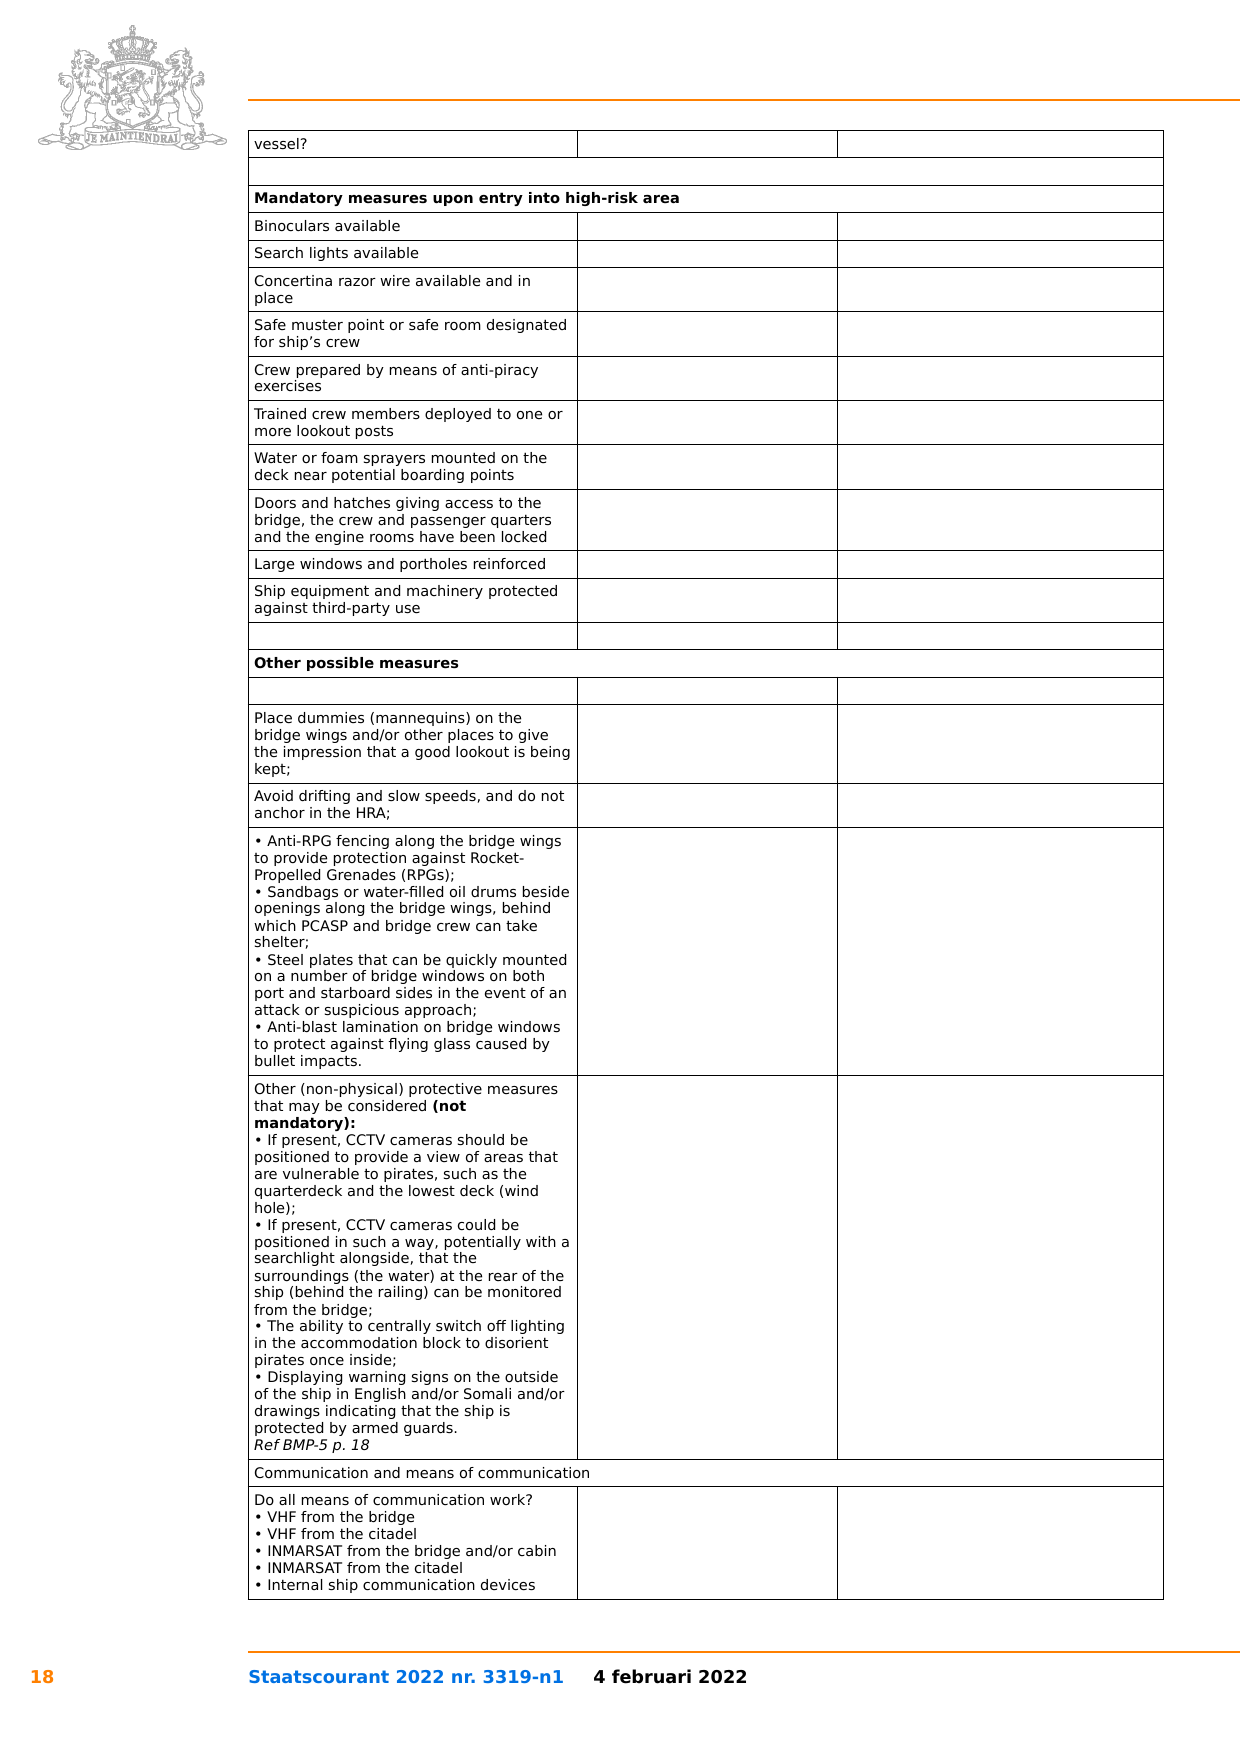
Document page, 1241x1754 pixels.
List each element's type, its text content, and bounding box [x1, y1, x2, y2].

table_cell [578, 551, 837, 577]
table_cell [578, 357, 837, 400]
picture [38, 25, 227, 150]
table_cell [249, 678, 577, 704]
table_cell Do all means of communication work? • VHF from the bridge • VHF from the citadel • INMARSAT from the bridge and/or cabin • INMARSAT from the citadel • Internal ship communication devices [249, 1487, 577, 1598]
table_cell [578, 1076, 837, 1459]
table_cell [578, 445, 837, 489]
table_cell [838, 784, 1163, 827]
table_cell [249, 158, 1163, 185]
table_cell [578, 784, 837, 827]
table_cell [249, 623, 577, 649]
table_cell [838, 357, 1163, 400]
table_cell [838, 268, 1163, 311]
table_cell [838, 678, 1163, 704]
table_cell [578, 828, 837, 1075]
table_cell Avoid drifting and slow speeds, and do not anchor in the HRA; [249, 784, 577, 827]
table_cell [578, 623, 837, 649]
table_cell [838, 213, 1163, 239]
table_cell [578, 213, 837, 239]
table_cell [578, 705, 837, 782]
table_cell [578, 312, 837, 356]
table_cell [578, 131, 837, 157]
table_cell Binoculars available [249, 213, 577, 239]
table_cell Doors and hatches giving access to the bridge, the crew and passenger quarters and the engine rooms have been locked [249, 490, 577, 550]
table_cell Large windows and portholes reinforced [249, 551, 577, 577]
table_cell [838, 490, 1163, 550]
table_cell [838, 312, 1163, 356]
table_cell Other possible measures [249, 650, 1163, 677]
table_cell Trained crew members deployed to one or more lookout posts [249, 401, 577, 444]
table_cell [578, 268, 837, 311]
table_cell Place dummies (mannequins) on the bridge wings and/or other places to give the impression that a good lookout is being kept; [249, 705, 577, 782]
table_cell Other (non-physical) protective measures that may be considered (not mandatory): • If present, CCTV cameras should be positioned to provide a view of areas that are vulnerable to pirates, such as the quarterdeck and the lowest deck (wind hole); • If present, CCTV cameras could be positioned in such a way, potentially with a searchlight alongside, that the surroundings (the water) at the rear of the ship (behind the railing) can be monitored from the bridge; • The ability to centrally switch off lighting in the accommodation block to disorient pirates once inside; • Displaying warning signs on the outside of the ship in English and/or Somali and/or drawings indicating that the ship is protected by armed guards. Ref BMP-5 p. 18 [249, 1076, 577, 1459]
table_cell [838, 401, 1163, 444]
table_cell [578, 241, 837, 267]
table_cell Mandatory measures upon entry into high-risk area [249, 186, 1163, 212]
table_cell [838, 623, 1163, 649]
table_cell [838, 445, 1163, 489]
table_cell [578, 490, 837, 550]
table_cell [838, 828, 1163, 1075]
table_cell [838, 551, 1163, 577]
table_cell [838, 705, 1163, 782]
table_cell vessel? [249, 131, 577, 157]
table_cell [838, 1487, 1163, 1598]
table_cell [578, 401, 837, 444]
table_cell [838, 241, 1163, 267]
table_cell [578, 579, 837, 622]
table_cell Crew prepared by means of anti-piracy exercises [249, 357, 577, 400]
table_cell [578, 1487, 837, 1598]
table_cell Concertina razor wire available and in place [249, 268, 577, 311]
table_cell [838, 579, 1163, 622]
table_cell • Anti-RPG fencing along the bridge wings to provide protection against Rocket-Propelled Grenades (RPGs); • Sandbags or water-filled oil drums beside openings along the bridge wings, behind which PCASP and bridge crew can take shelter; • Steel plates that can be quickly mounted on a number of bridge windows on both port and starboard sides in the event of an attack or suspicious approach; • Anti-blast lamination on bridge windows to protect against flying glass caused by bullet impacts. [249, 828, 577, 1075]
table_cell Water or foam sprayers mounted on the deck near potential boarding points [249, 445, 577, 489]
table_cell [838, 131, 1163, 157]
table_cell Search lights available [249, 241, 577, 267]
table_cell Communication and means of communication [249, 1460, 1163, 1486]
table_cell Ship equipment and machinery protected against third-party use [249, 579, 577, 622]
table_cell Safe muster point or safe room designated for ship’s crew [249, 312, 577, 356]
table_cell [578, 678, 837, 704]
table_cell [838, 1076, 1163, 1459]
